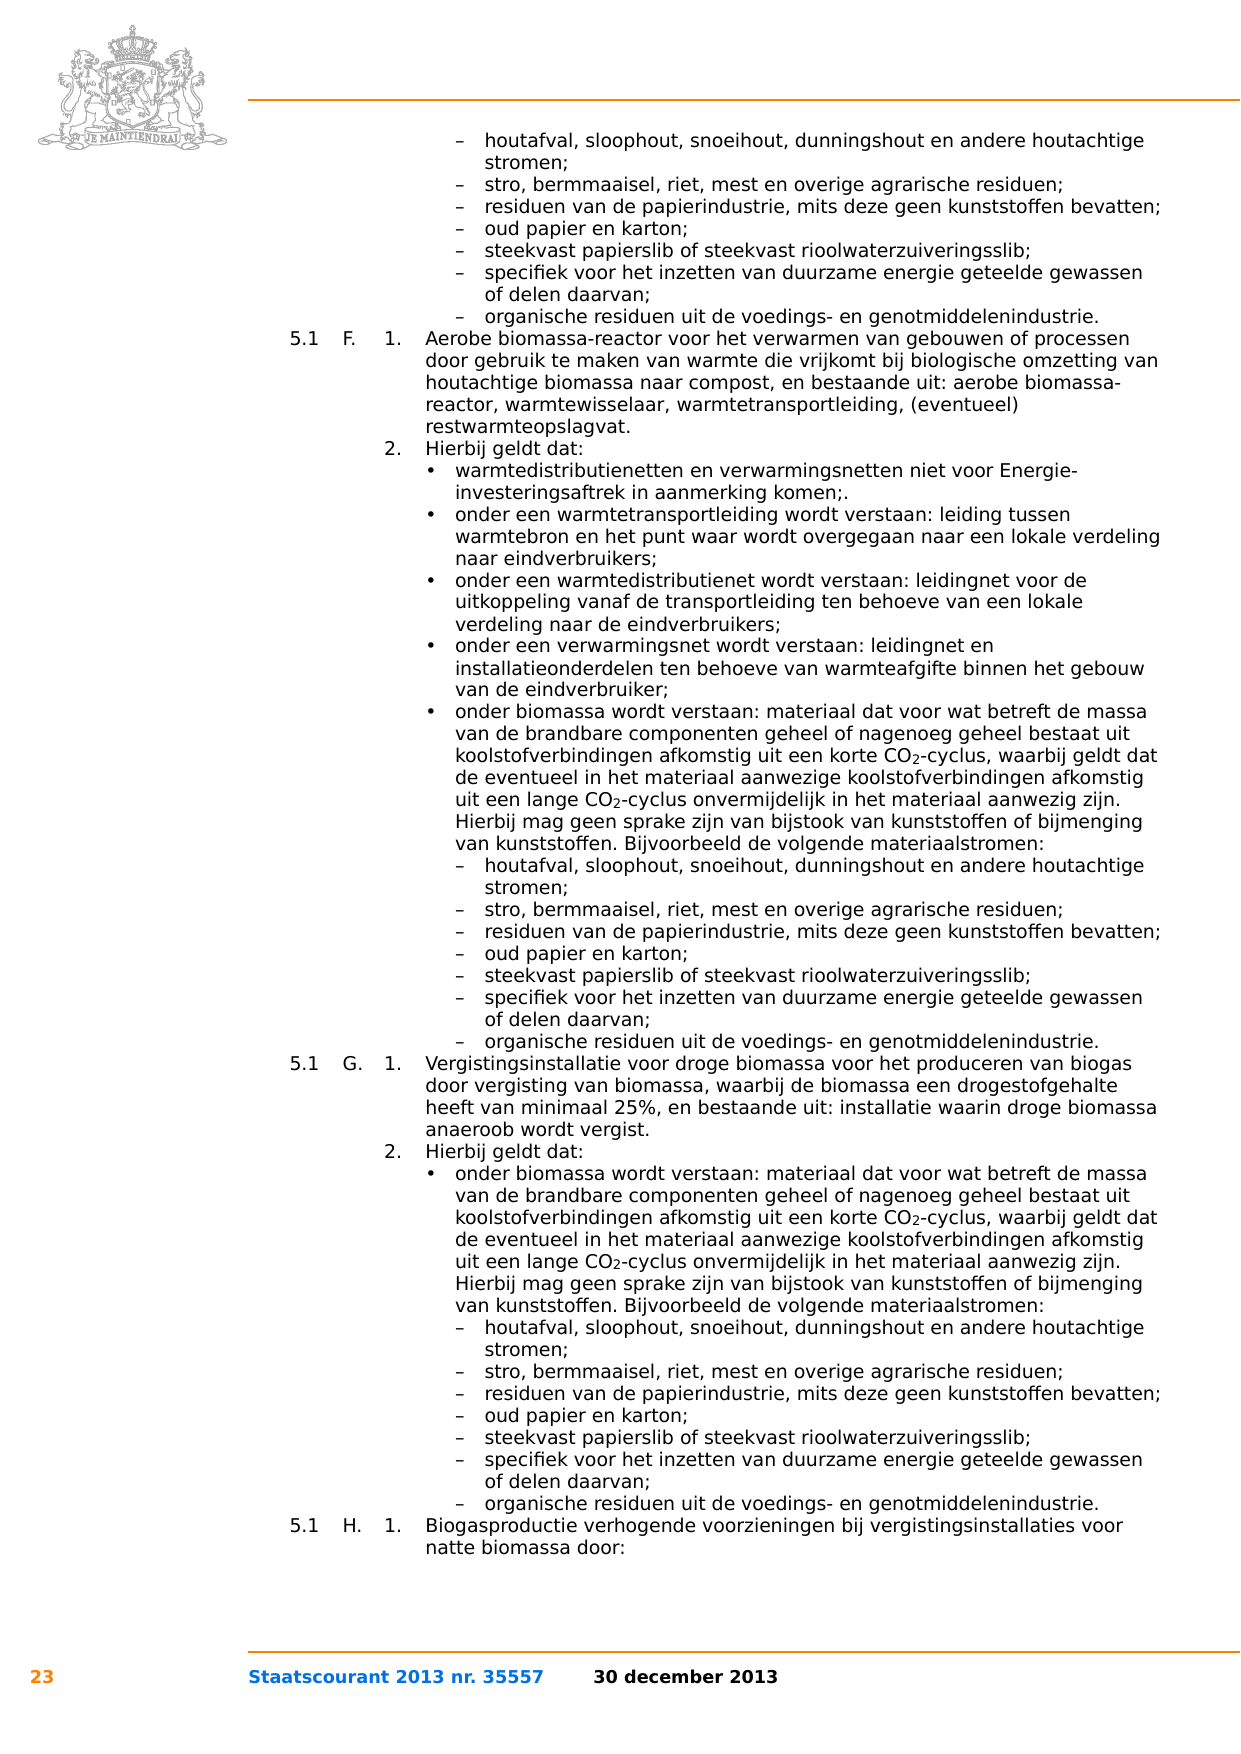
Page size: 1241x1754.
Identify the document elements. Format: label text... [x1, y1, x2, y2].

text • onder biomassa wordt verstaan: materiaal dat voor wat betreft de massa van de brandbare componenten geheel of nagenoeg geheel bestaat uit koolstofverbindingen afkomstig uit een korte CO2-cyclus, waarbij geldt dat de eventueel in het materiaal aanwezige koolstofverbindingen afkomstig uit een lange CO2-cyclus onvermijdelijk in het materiaal aanwezig zijn. Hierbij mag geen sprake zijn van bijstook van kunststoffen of bijmenging van kunststoffen. Bijvoorbeeld de volgende materiaalstromen: [425, 701, 1163, 855]
text 5.1 F. 1. Aerobe biomassa-reactor voor het verwarmen van gebouwen of processen door gebruik te maken van warmte die vrijkomt bij biologische omzetting van houtachtige biomassa naar compost, en bestaande uit: aerobe biomassa-reactor, warmtewisselaar, warmtetransportleiding, (eventueel) restwarmteopslagvat. [289, 328, 1163, 438]
text 2. Hierbij geldt dat: [384, 1141, 1163, 1163]
text – steekvast papierslib of steekvast rioolwaterzuiveringsslib; [455, 1427, 1163, 1449]
text – houtafval, sloophout, snoeihout, dunningshout en andere houtachtige stromen; [455, 855, 1163, 899]
text – stro, bermmaaisel, riet, mest en overige agrarische residuen; [455, 174, 1163, 196]
picture [38, 25, 227, 150]
text – stro, bermmaaisel, riet, mest en overige agrarische residuen; [455, 1361, 1163, 1383]
text – organische residuen uit de voedings- en genotmiddelenindustrie. [455, 1031, 1163, 1053]
text – houtafval, sloophout, snoeihout, dunningshout en andere houtachtige stromen; [455, 1317, 1163, 1361]
text 5.1 G. 1. Vergistingsinstallatie voor droge biomassa voor het produceren van biogas door vergisting van biomassa, waarbij de biomassa een drogestofgehalte heeft van minimaal 25%, en bestaande uit: installatie waarin droge biomassa anaeroob wordt vergist. [289, 1053, 1163, 1141]
text 5.1 H. 1. Biogasproductie verhogende voorzieningen bij vergistingsinstallaties voor natte biomassa door: [289, 1514, 1163, 1558]
text – steekvast papierslib of steekvast rioolwaterzuiveringsslib; [455, 240, 1163, 262]
text – stro, bermmaaisel, riet, mest en overige agrarische residuen; [455, 899, 1163, 921]
text – residuen van de papierindustrie, mits deze geen kunststoffen bevatten; [455, 196, 1163, 218]
text – residuen van de papierindustrie, mits deze geen kunststoffen bevatten; [455, 1383, 1163, 1405]
text – specifiek voor het inzetten van duurzame energie geteelde gewassen of delen daarvan; [455, 262, 1163, 306]
text – oud papier en karton; [455, 943, 1163, 965]
text – houtafval, sloophout, snoeihout, dunningshout en andere houtachtige stromen; [455, 130, 1163, 174]
text – organische residuen uit de voedings- en genotmiddelenindustrie. [455, 306, 1163, 328]
text • onder een warmtedistributienet wordt verstaan: leidingnet voor de uitkoppeling vanaf de transportleiding ten behoeve van een lokale verdeling naar de eindverbruikers; [425, 569, 1163, 635]
text – organische residuen uit de voedings- en genotmiddelenindustrie. [455, 1493, 1163, 1514]
text • onder een warmtetransportleiding wordt verstaan: leiding tussen warmtebron en het punt waar wordt overgegaan naar een lokale verdeling naar eindverbruikers; [425, 503, 1163, 569]
text – residuen van de papierindustrie, mits deze geen kunststoffen bevatten; [455, 921, 1163, 943]
text – oud papier en karton; [455, 218, 1163, 240]
text • warmtedistributienetten en verwarmingsnetten niet voor Energie-investeringsaftrek in aanmerking komen;. [425, 459, 1163, 503]
text • onder biomassa wordt verstaan: materiaal dat voor wat betreft de massa van de brandbare componenten geheel of nagenoeg geheel bestaat uit koolstofverbindingen afkomstig uit een korte CO2-cyclus, waarbij geldt dat de eventueel in het materiaal aanwezige koolstofverbindingen afkomstig uit een lange CO2-cyclus onvermijdelijk in het materiaal aanwezig zijn. Hierbij mag geen sprake zijn van bijstook van kunststoffen of bijmenging van kunststoffen. Bijvoorbeeld de volgende materiaalstromen: [425, 1163, 1163, 1317]
text 2. Hierbij geldt dat: [384, 438, 1163, 459]
text – specifiek voor het inzetten van duurzame energie geteelde gewassen of delen daarvan; [455, 1449, 1163, 1493]
text – oud papier en karton; [455, 1405, 1163, 1427]
text • onder een verwarmingsnet wordt verstaan: leidingnet en installatieonderdelen ten behoeve van warmteafgifte binnen het gebouw van de eindverbruiker; [425, 635, 1163, 701]
text – specifiek voor het inzetten van duurzame energie geteelde gewassen of delen daarvan; [455, 987, 1163, 1031]
text – steekvast papierslib of steekvast rioolwaterzuiveringsslib; [455, 965, 1163, 987]
